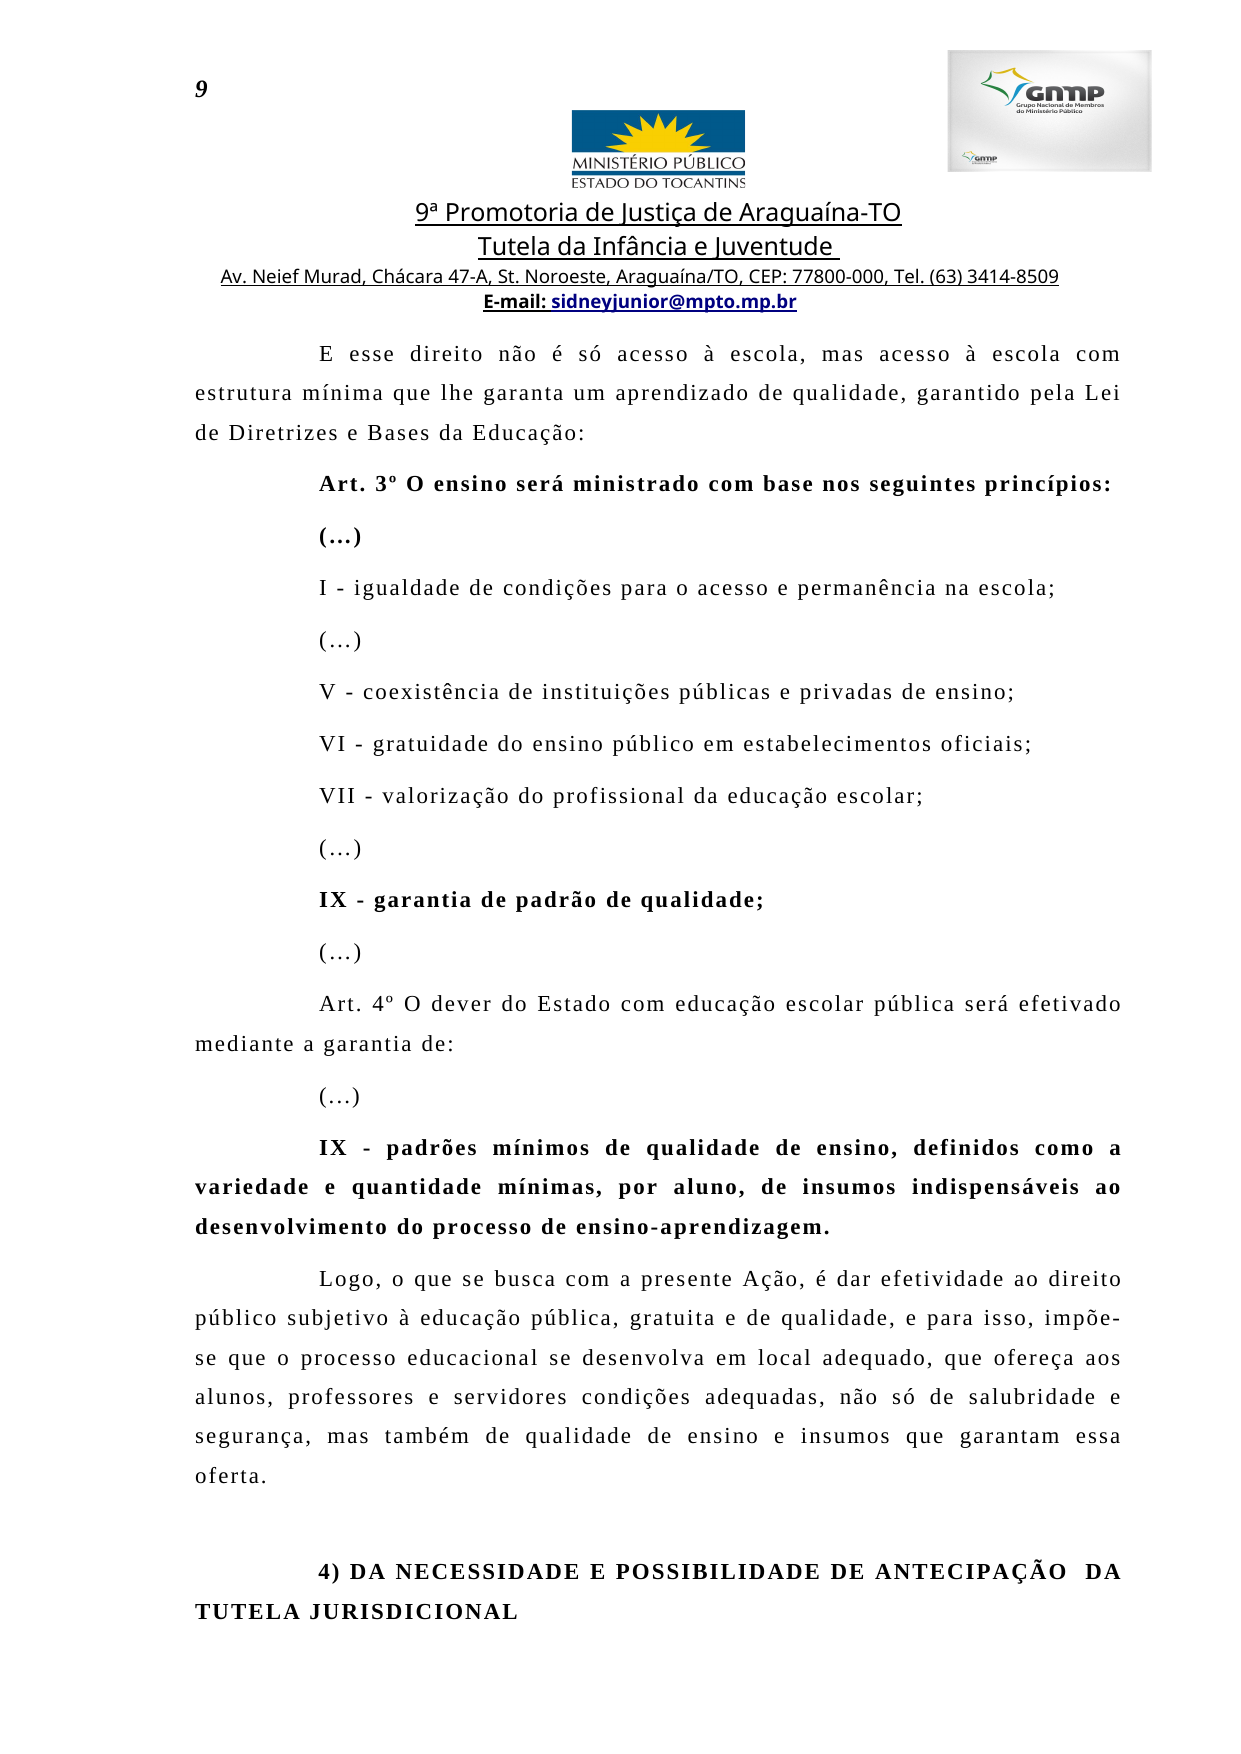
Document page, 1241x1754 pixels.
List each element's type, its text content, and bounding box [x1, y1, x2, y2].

text IX - padrões mínimos de qualidade de ensino, definidos como a variedade e quantidade mínimas, por aluno, de insumos indispensáveis ao desenvolvimento do processo de ensino-aprendizagem. [195, 1134, 1122, 1239]
text (…) [195, 522, 1122, 549]
picture [947, 50, 1152, 172]
text IX - garantia de padrão de qualidade; [195, 886, 1122, 913]
text VI - gratuidade do ensino público em estabelecimentos oficiais; [195, 730, 1122, 757]
text (…) [195, 938, 1122, 965]
text Logo, o que se busca com a presente Ação, é dar efetividade ao direito público subjetivo à educação pública, gratuita e de qualidade, e para isso, impõe-se que o processo educacional se desenvolva em local adequado, que ofereça aos alunos, professores e servidores condições adequadas, não só de salubridade e segurança, mas também de qualidade de ensino e insumos que garantam essa oferta. [195, 1265, 1122, 1532]
text (…) [195, 626, 1122, 653]
text Art. 4º O dever do Estado com educação escolar pública será efetivado mediante a garantia de: [195, 990, 1122, 1056]
text Art. 3º O ensino será ministrado com base nos seguintes princípios: [195, 471, 1122, 497]
text (...) [195, 1082, 1122, 1108]
text VII - valorização do profissional da educação escolar; [195, 782, 1122, 809]
picture [571, 110, 746, 188]
text E esse direito não é só acesso à escola, mas acesso à escola com estrutura mínima que lhe garanta um aprendizado de qualidade, garantido pela Lei de Diretrizes e Bases da Educação: [195, 339, 1122, 445]
text 4) DA NECESSIDADE E POSSIBILIDADE DE ANTECIPAÇÃO DA TUTELA JURISDICIONAL [195, 1558, 1122, 1624]
text I - igualdade de condições para o acesso e permanência na escola; [195, 574, 1122, 601]
text V - coexistência de instituições públicas e privadas de ensino; [195, 678, 1122, 705]
text (…) [195, 834, 1122, 861]
